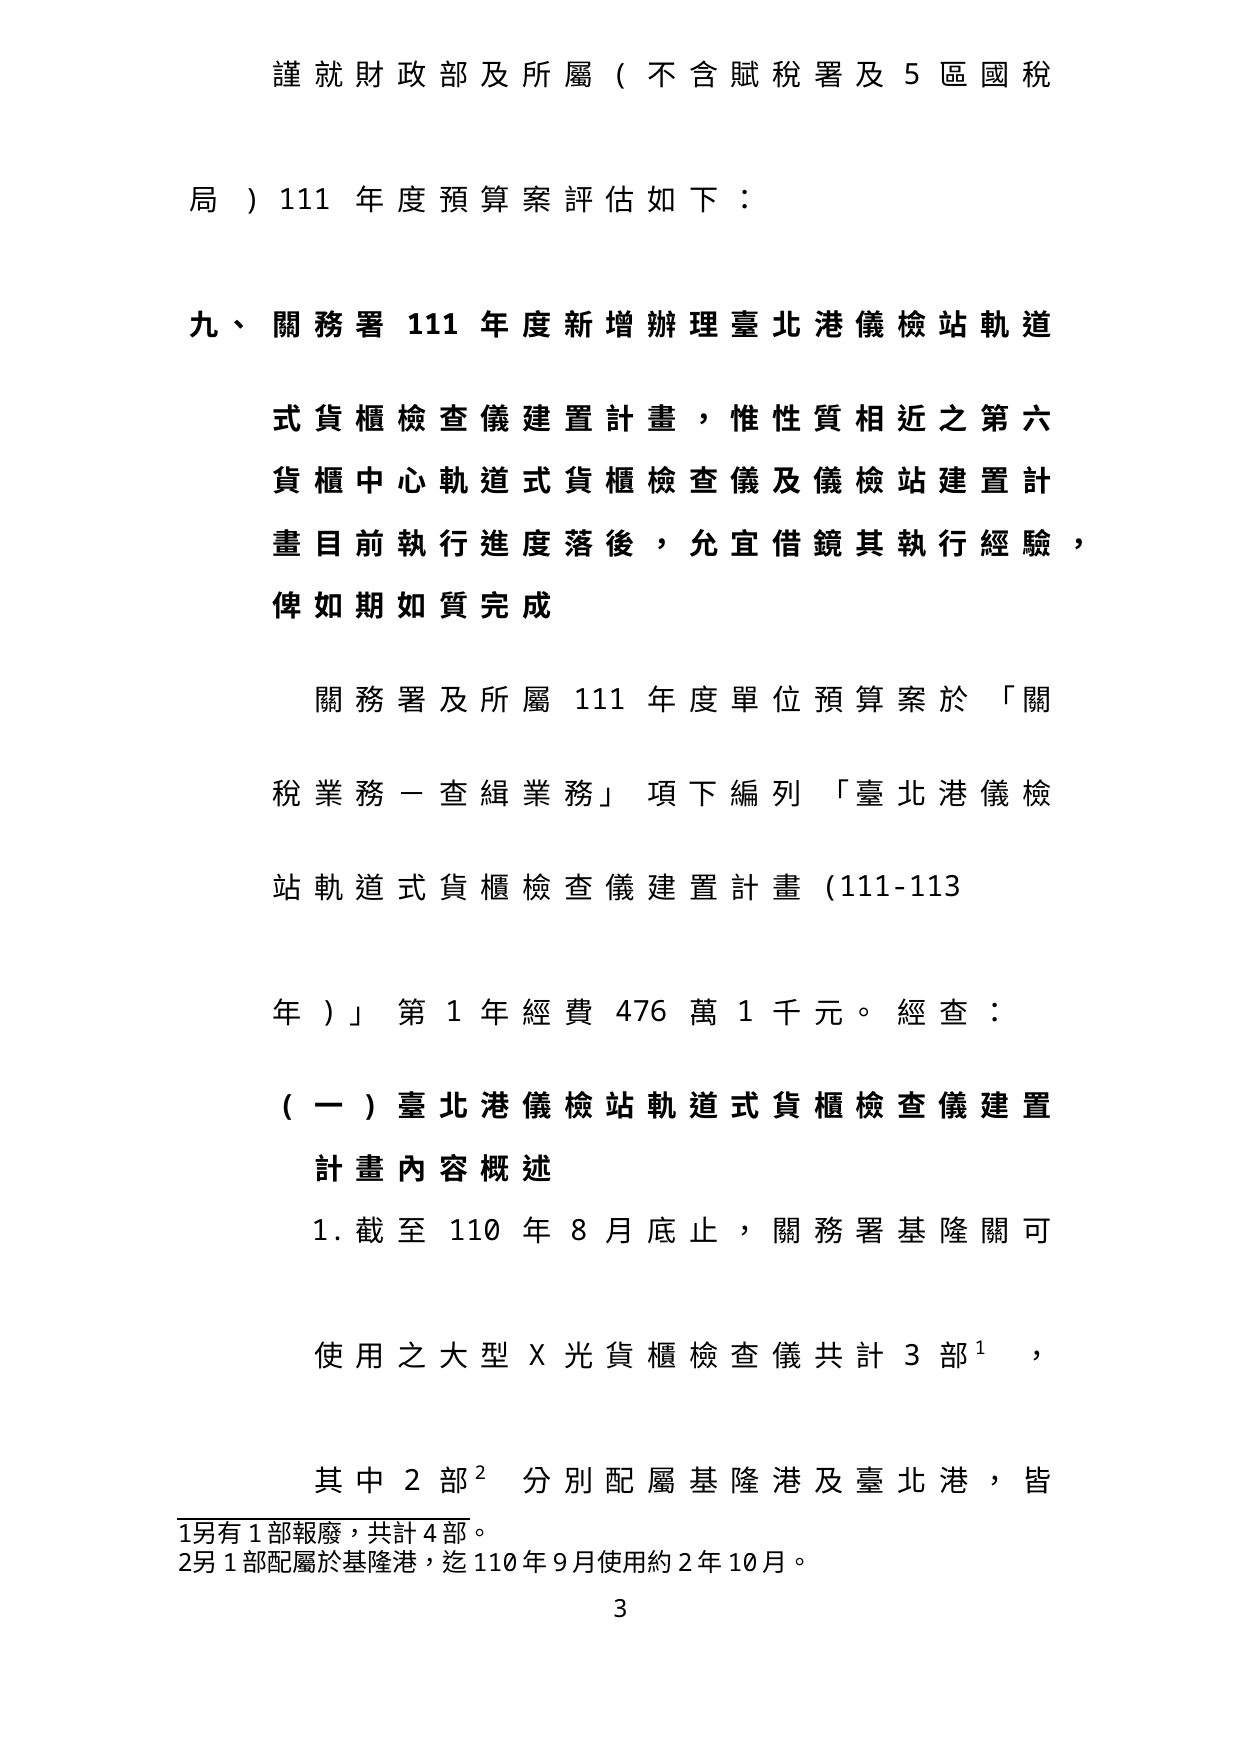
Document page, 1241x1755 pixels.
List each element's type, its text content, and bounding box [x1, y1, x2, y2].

text 九、關務署111年度新增辦理臺北港儀檢站軌道式貨櫃檢查儀建置計畫，惟性質相近之第六貨櫃中心軌道式貨櫃檢查儀及儀檢站建置計畫目前執行進度落後，允宜借鏡其執行經驗，俾如期如質完成 [183, 250, 1058, 625]
text 另有1部報廢，共計4部。 [177, 1519, 1063, 1548]
text 另1部配屬於基隆港，迄110年9月使用約2年10月。 [177, 1548, 1063, 1577]
text 關務署及所屬111年度單位預算案於「關稅業務－查緝業務」項下編列「臺北港儀檢站軌道式貨櫃檢查儀建置計畫(111-113年)」第1年經費476萬1千元。經查： [242, 625, 1058, 1062]
text 1.截至110年8月底止，關務署基隆關可使用之大型X光貨櫃檢查儀共計3部，其中2部分別配屬基隆港及臺北港，皆已使用逾11年，超過10年使用年限，且長期於碼頭港口執行作業，環境鹽分含量高，設備老舊易故障及需更換重要零組件問題逐漸浮現，且一旦故障停機維修，因無鄰近儀檢站可供支援，需改以人工開櫃檢視、查驗方式辦理，影響通關及查緝效率。 [271, 1187, 1058, 1500]
text 謹就財政部及所屬(不含賦稅署及5區國稅局) 111年度預算案評估如下： [183, 0, 1058, 250]
text (一)臺北港儀檢站軌道式貨櫃檢查儀建置計畫內容概述 [242, 1062, 1058, 1187]
